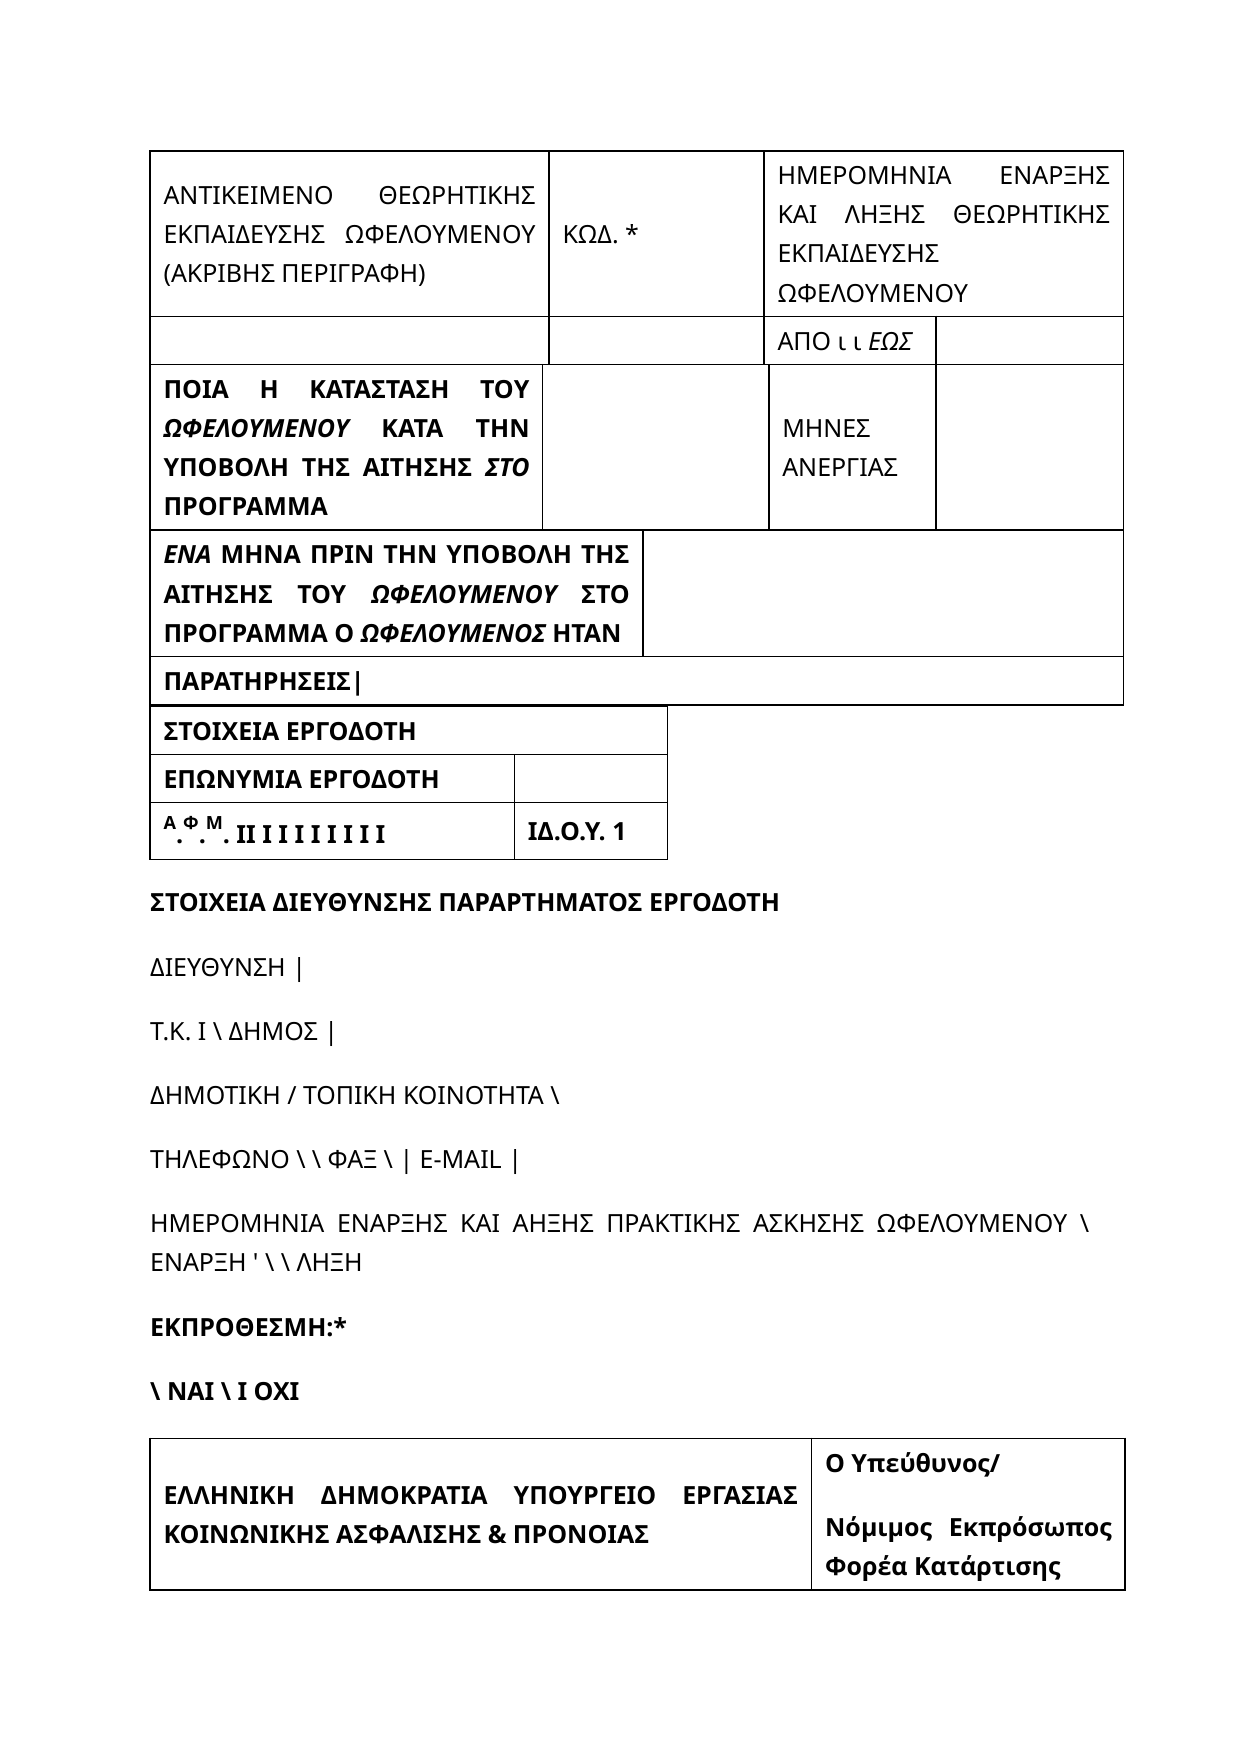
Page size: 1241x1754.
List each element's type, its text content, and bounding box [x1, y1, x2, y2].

table_cell [937, 365, 1123, 529]
table_cell ΙΔ.Ο.Υ. 1 [515, 803, 667, 858]
table_cell [937, 317, 1123, 364]
text ΣΤΟΙΧΕΙΑ ΔΙΕΥΘΥΝΣΗΣ ΠΑΡΑΡΤΗΜΑΤΟΣ ΕΡΓΟΔΟΤΗ [150, 885, 1090, 919]
table_cell ΑΠΟ ι ι ΕΩΣ [765, 317, 935, 364]
text ΔΙΕΥΘΥΝΣΗ | [150, 949, 1090, 983]
table_cell Α.Φ.Μ. II Ι Ι Ι Ι Ι Ι Ι Ι [151, 803, 514, 858]
table_cell [543, 365, 768, 529]
table_cell [550, 317, 763, 364]
table_cell [644, 531, 1123, 656]
table_cell ΕΠΩΝΥΜΙΑ ΕΡΓΟΔΟΤΗ [151, 755, 514, 802]
table_cell ΗΜΕΡΟΜΗΝΙΑ ΕΝΑΡΞΗΣ ΚΑΙ ΛΗΞΗΣ ΘΕΩΡΗΤΙΚΗΣ ΕΚΠΑΙΔΕΥΣΗΣ ΩΦΕΛΟΥΜΕΝΟΥ [765, 152, 1123, 316]
table_cell ΜΗΝΕΣ ΑΝΕΡΓΙΑΣ [770, 365, 935, 529]
table_cell ΚΩΔ. * [550, 152, 763, 316]
text ΔΗΜΟΤΙΚΗ / ΤΟΠΙΚΗ ΚΟΙΝΟΤΗΤΑ \ [150, 1077, 1090, 1112]
text ΗΜΕΡΟΜΗΝΙΑ ΕΝΑΡΞΗΣ ΚΑΙ ΑΗΞΗΣ ΠΡΑΚΤΙΚΗΣ ΑΣΚΗΣΗΣ ΩΦΕΛΟΥΜΕΝΟΥ \ ΕΝΑΡΞΗ ' \ \ ΛΗΞΗ [150, 1206, 1090, 1279]
table_cell ΕΝΑ ΜΗΝΑ ΠΡΙΝ ΤΗΝ ΥΠΟΒΟΛΗ ΤΗΣ ΑΙΤΗΣΗΣ ΤΟΥ ΩΦΕΛΟΥΜΕΝΟΥ ΣΤΟ ΠΡΟΓΡΑΜΜΑ Ο ΩΦΕΛΟΥΜΕΝΟΣ ΗΤΑΝ [151, 531, 642, 656]
text \ ΝΑΙ \ I ΟΧΙ [150, 1373, 1090, 1407]
table_cell [151, 317, 548, 364]
text ΤΗΛΕΦΩΝΟ \ \ ΦΑΞ \ | E-MAIL | [150, 1142, 1090, 1176]
table_header ΣΤΟΙΧΕΙΑ ΕΡΓΟΔΟΤΗ [151, 707, 667, 754]
table_cell ΑΝΤΙΚΕΙΜΕΝΟ ΘΕΩΡΗΤΙΚΗΣ ΕΚΠΑΙΔΕΥΣΗΣ ΩΦΕΛΟΥΜΕΝΟΥ (ΑΚΡΙΒΗΣ ΠΕΡΙΓΡΑΦΗ) [151, 152, 548, 316]
text ΕΚΠΡΟΘΕΣΜΗ:* [150, 1309, 1090, 1343]
table_header ΕΛΛΗΝΙΚΗ ΔΗΜΟΚΡΑΤΙΑ ΥΠΟΥΡΓΕΙΟ ΕΡΓΑΣΙΑΣ ΚΟΙΝΩΝΙΚΗΣ ΑΣΦΑΛΙΣΗΣ & ΠΡΟΝΟΙΑΣ [151, 1439, 811, 1589]
table_cell [515, 755, 667, 802]
table_header Ο Υπεύθυνος/ Νόμιμος Εκπρόσωπος Φορέα Κατάρτισης [812, 1439, 1124, 1589]
table_cell ΠΟΙΑ Η ΚΑΤΑΣΤΑΣΗ ΤΟΥ ΩΦΕΛΟΥΜΕΝΟΥ ΚΑΤΑ ΤΗΝ ΥΠΟΒΟΛΗ ΤΗΣ ΑΙΤΗΣΗΣ ΣΤΟ ΠΡΟΓΡΑΜΜΑ [151, 365, 542, 529]
text T.K. I \ ΔΗΜΟΣ | [150, 1013, 1090, 1047]
table_cell ΠΑΡΑΤΗΡΗΣΕΙΣ| [151, 657, 1123, 704]
